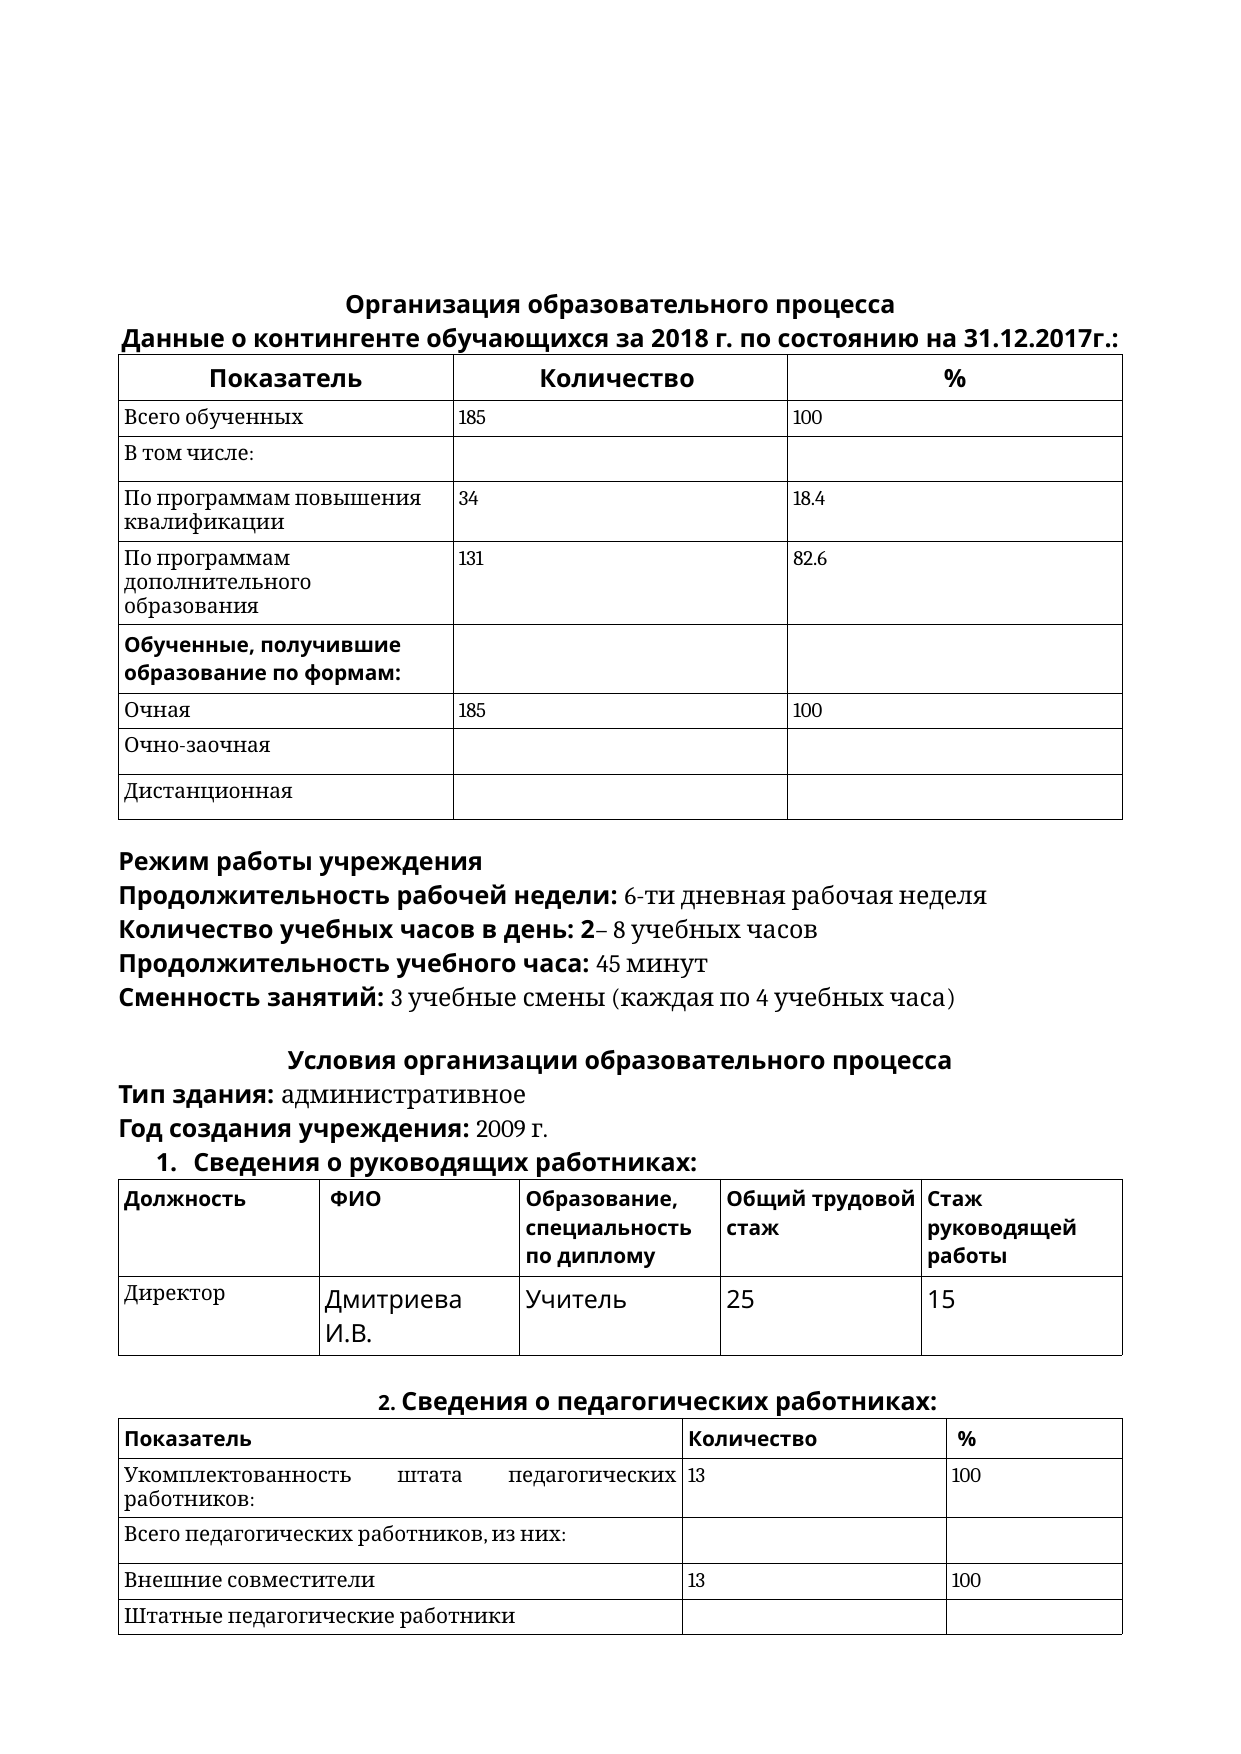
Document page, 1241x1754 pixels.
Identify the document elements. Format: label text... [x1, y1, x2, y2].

table_cell 13 [683, 1459, 946, 1517]
table_cell [947, 1600, 1122, 1634]
table_cell 185 [454, 401, 787, 436]
table_cell Всего обученных [119, 401, 453, 436]
list 2. Сведения о педагогических работниках: [156, 1384, 1122, 1418]
table_header ФИО [320, 1180, 519, 1276]
table_header % [947, 1419, 1122, 1458]
table_header Количество [683, 1419, 946, 1458]
table_cell [788, 437, 1122, 481]
table_cell Учитель [520, 1277, 720, 1355]
table_header Количество [454, 355, 787, 400]
text Продолжительность учебного часа: 45 минут [118, 946, 1122, 979]
table_cell 34 [454, 482, 787, 541]
table_header Показатель [119, 355, 453, 400]
table_cell 131 [454, 542, 787, 624]
table_cell [454, 437, 787, 481]
table_cell В том числе: [119, 437, 453, 481]
table_cell 13 [683, 1564, 946, 1598]
table_header Образование, специальность по диплому [520, 1180, 720, 1276]
table_cell Укомплектованность штата педагогических работников: [119, 1459, 682, 1517]
table_cell 100 [947, 1459, 1122, 1517]
table_cell [683, 1518, 946, 1563]
table_cell По программам повышения квалификации [119, 482, 453, 541]
table_header Показатель [119, 1419, 682, 1458]
table_cell [788, 775, 1122, 819]
table_cell [454, 775, 787, 819]
table_cell [683, 1600, 946, 1634]
table_header Общий трудовой стаж [721, 1180, 921, 1276]
text Режим работы учреждения [118, 843, 1122, 877]
table_cell Очная [119, 694, 453, 728]
table_cell Директор [119, 1277, 319, 1355]
table_cell Очно-заочная [119, 729, 453, 774]
text Условия организации образовательного процесса [118, 1042, 1122, 1076]
table_header Должность [119, 1180, 319, 1276]
table_cell 18,4 [788, 482, 1122, 541]
table_cell Внешние совместители [119, 1564, 682, 1598]
text Организация образовательного процесса [118, 286, 1122, 320]
table_header Стаж руководящей работы [922, 1180, 1122, 1276]
table_cell 185 [454, 694, 787, 728]
text Год создания учреждения: 2009 г. [118, 1111, 1122, 1144]
table_cell 100 [788, 401, 1122, 436]
table_cell [788, 729, 1122, 774]
table_cell Всего педагогических работников, из них: [119, 1518, 682, 1563]
table_cell 15 [922, 1277, 1122, 1355]
table_cell [947, 1518, 1122, 1563]
table_cell 82,6 [788, 542, 1122, 624]
table_cell [454, 625, 787, 692]
text Данные о контингенте обучающихся за 2018 г. по состоянию на 31.12.2017г.: [118, 320, 1122, 354]
text Количество учебных часов в день: 2– 8 учебных часов [118, 911, 1122, 946]
table_cell Дистанционная [119, 775, 453, 819]
table_cell 100 [788, 694, 1122, 728]
table_cell Обученные, получившие образование по формам: [119, 625, 453, 692]
table_cell Дмитриева И.В. [320, 1277, 519, 1355]
table_header % [788, 355, 1122, 400]
text Сменность занятий: 3 учебные смены (каждая по 4 учебных часа) [118, 979, 1122, 1014]
table_cell [454, 729, 787, 774]
text Продолжительность рабочей недели: 6-ти дневная рабочая неделя [118, 877, 1122, 911]
list Сведения о руководящих работниках: [156, 1144, 1122, 1179]
table_cell По программам дополнительного образования [119, 542, 453, 624]
table_cell 100 [947, 1564, 1122, 1598]
table_cell 25 [721, 1277, 921, 1355]
table_cell [788, 625, 1122, 692]
table_cell Штатные педагогические работники [119, 1600, 682, 1634]
text Тип здания: административное [118, 1076, 1122, 1111]
